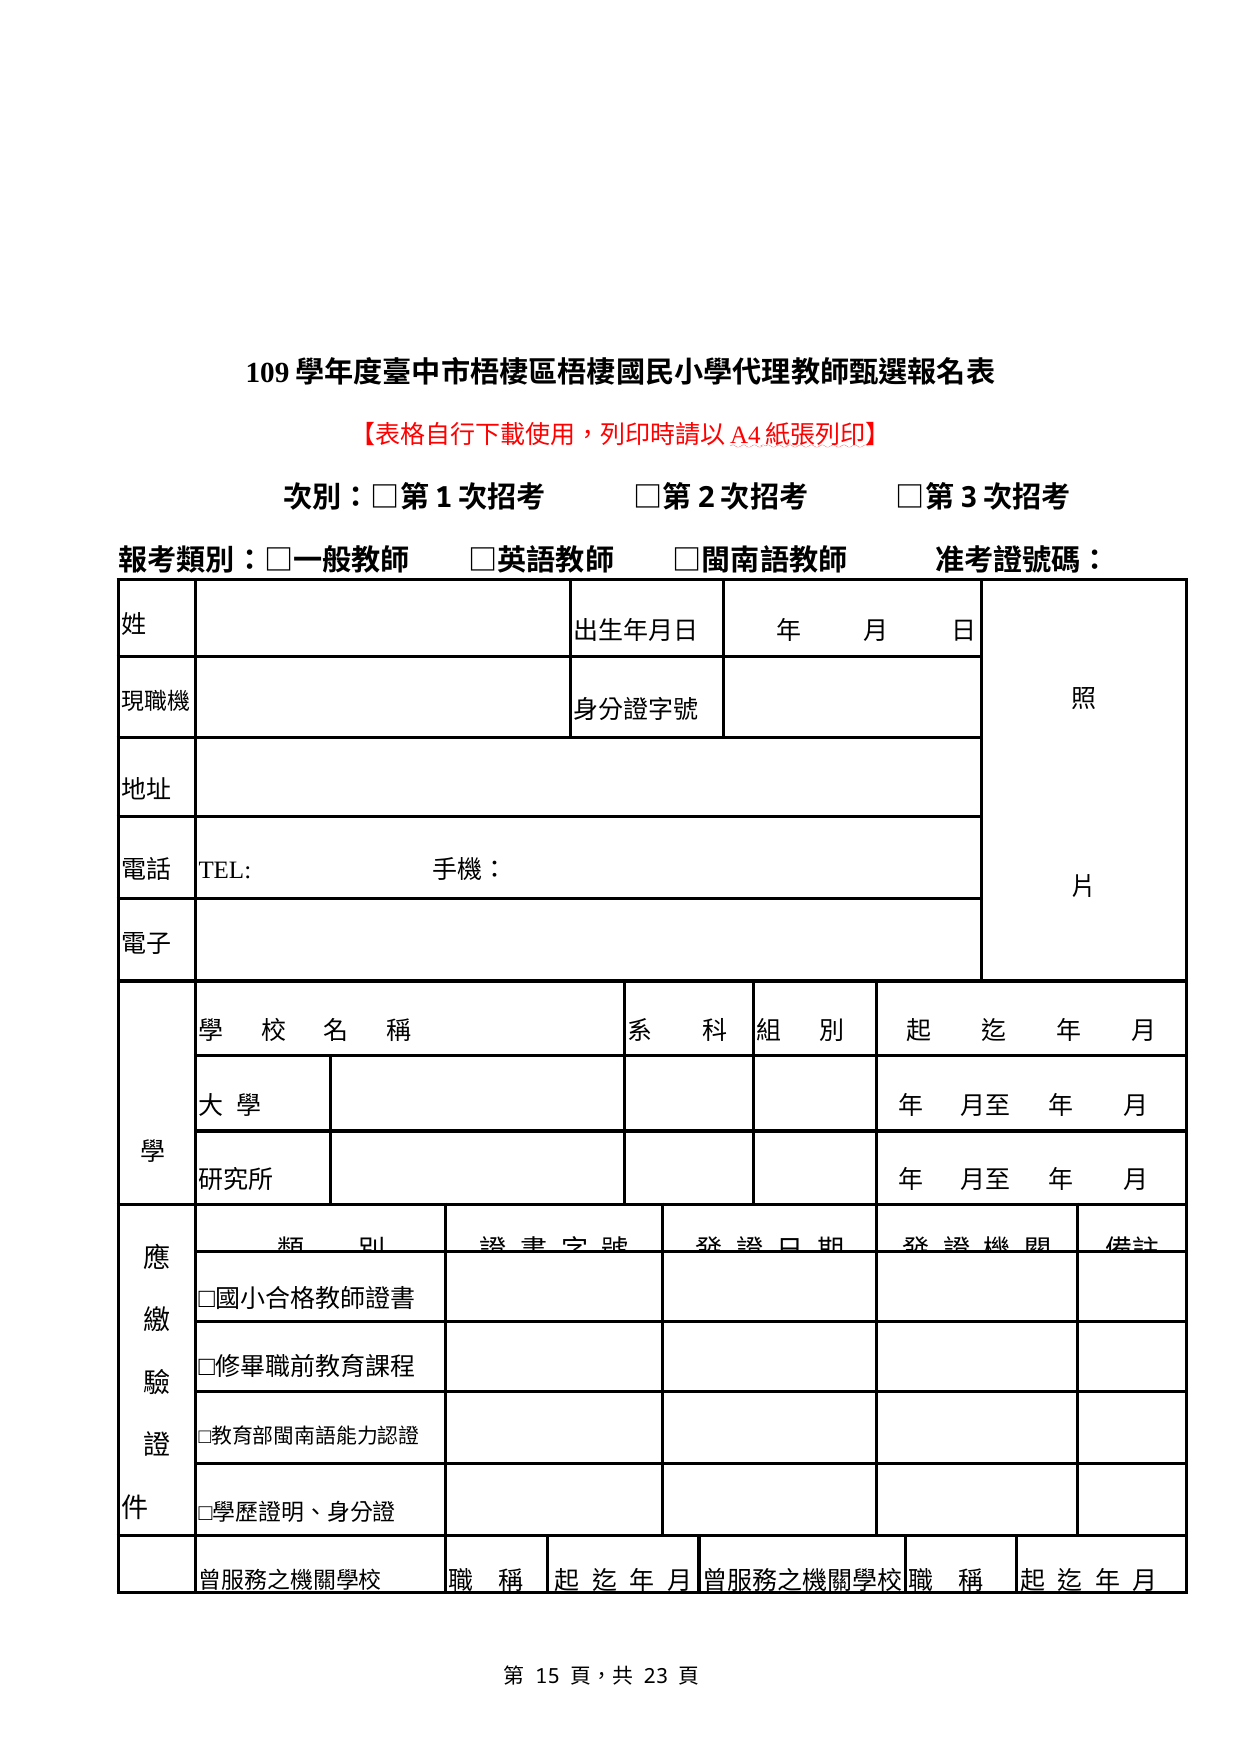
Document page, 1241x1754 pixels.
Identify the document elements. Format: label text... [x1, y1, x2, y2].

table_cell [120, 1537, 194, 1591]
table_cell 電子郵件 [120, 900, 194, 979]
table_cell [332, 1133, 623, 1203]
text 次別：□第1次招考 □第2次招考 □第3次招考 [118, 453, 1122, 516]
text 報考類別：□一般教師 □英語教師 □閩南語教師 准考證號碼： [118, 516, 1122, 578]
table_cell [1079, 1465, 1185, 1534]
table_cell 發 證 日 期 [664, 1206, 875, 1249]
table_cell 電話 [120, 818, 194, 897]
table_cell 起 迄 年 月 [1018, 1537, 1185, 1591]
table_cell [447, 1465, 661, 1534]
table_cell [878, 1253, 1076, 1320]
table_cell 起 迄 年 月 [878, 983, 1185, 1054]
table_cell [878, 1323, 1076, 1390]
table_cell 現職機關學校 [120, 658, 194, 736]
table_cell 年 月至 年 月 [878, 1133, 1185, 1203]
table_cell [197, 900, 980, 979]
table_cell 備註 [1079, 1206, 1185, 1249]
table_cell 學 校 名 稱 [197, 983, 623, 1054]
table_cell [197, 739, 980, 815]
table_cell [447, 1253, 661, 1320]
table_header 姓 名 [120, 581, 194, 655]
table_cell [1079, 1323, 1185, 1390]
table_cell □國小合格教師證書 [197, 1253, 444, 1320]
table_cell [1079, 1253, 1185, 1320]
table_cell TEL: 手機： [197, 818, 980, 897]
table_cell 曾服務之機關學校 [701, 1537, 904, 1591]
table_cell [664, 1253, 875, 1320]
table_cell [332, 1057, 623, 1129]
text 【表格自行下載使用，列印時請以A4紙張列印】 [118, 391, 1122, 453]
table_cell 地址 [120, 739, 194, 815]
table_cell 發 證 機 關 [878, 1206, 1076, 1249]
table_cell 證 書 字 號 [447, 1206, 661, 1249]
table_cell 學 歷 [120, 983, 194, 1203]
table_cell 曾服務之機關學校 [197, 1537, 444, 1591]
table_cell 職 稱 [447, 1537, 546, 1591]
table_cell 大 學 [197, 1057, 329, 1129]
table_cell □教育部閩南語能力認證 證書 [197, 1393, 444, 1462]
table_cell [755, 1057, 875, 1129]
table_header 年 月 日 [725, 581, 980, 655]
table_cell [1079, 1393, 1185, 1462]
table_cell □修畢職前教育課程 證明。 [197, 1323, 444, 1390]
text 109學年度臺中市梧棲區梧棲國民小學代理教師甄選報名表 [118, 328, 1122, 391]
table_header 出生年月日 [572, 581, 722, 655]
table_cell □學歷證明、身分證 [197, 1465, 444, 1534]
table_cell [725, 658, 980, 736]
table_cell [197, 658, 569, 736]
table_cell 職 稱 [907, 1537, 1015, 1591]
table_cell [878, 1393, 1076, 1462]
table_cell [878, 1465, 1076, 1534]
table_cell [447, 1393, 661, 1462]
table_cell [626, 1057, 752, 1129]
table_cell 系 科 [626, 983, 752, 1054]
table_cell [664, 1323, 875, 1390]
table_cell 研究所 [197, 1133, 329, 1203]
table_header [197, 581, 569, 655]
table_cell 起 迄 年 月 [549, 1537, 697, 1591]
table_cell [626, 1133, 752, 1203]
table_cell [664, 1393, 875, 1462]
table_cell 年 月至 年 月 [878, 1057, 1185, 1129]
table_header 照 片 [983, 581, 1185, 979]
table_cell [447, 1323, 661, 1390]
table_cell [755, 1133, 875, 1203]
table_cell 應 繳 驗 證 件 [120, 1206, 194, 1534]
table_cell 類 別 [197, 1206, 444, 1249]
table_cell [664, 1465, 875, 1534]
table_cell 身分證字號 [572, 658, 722, 736]
table_cell 組 別 [755, 983, 875, 1054]
